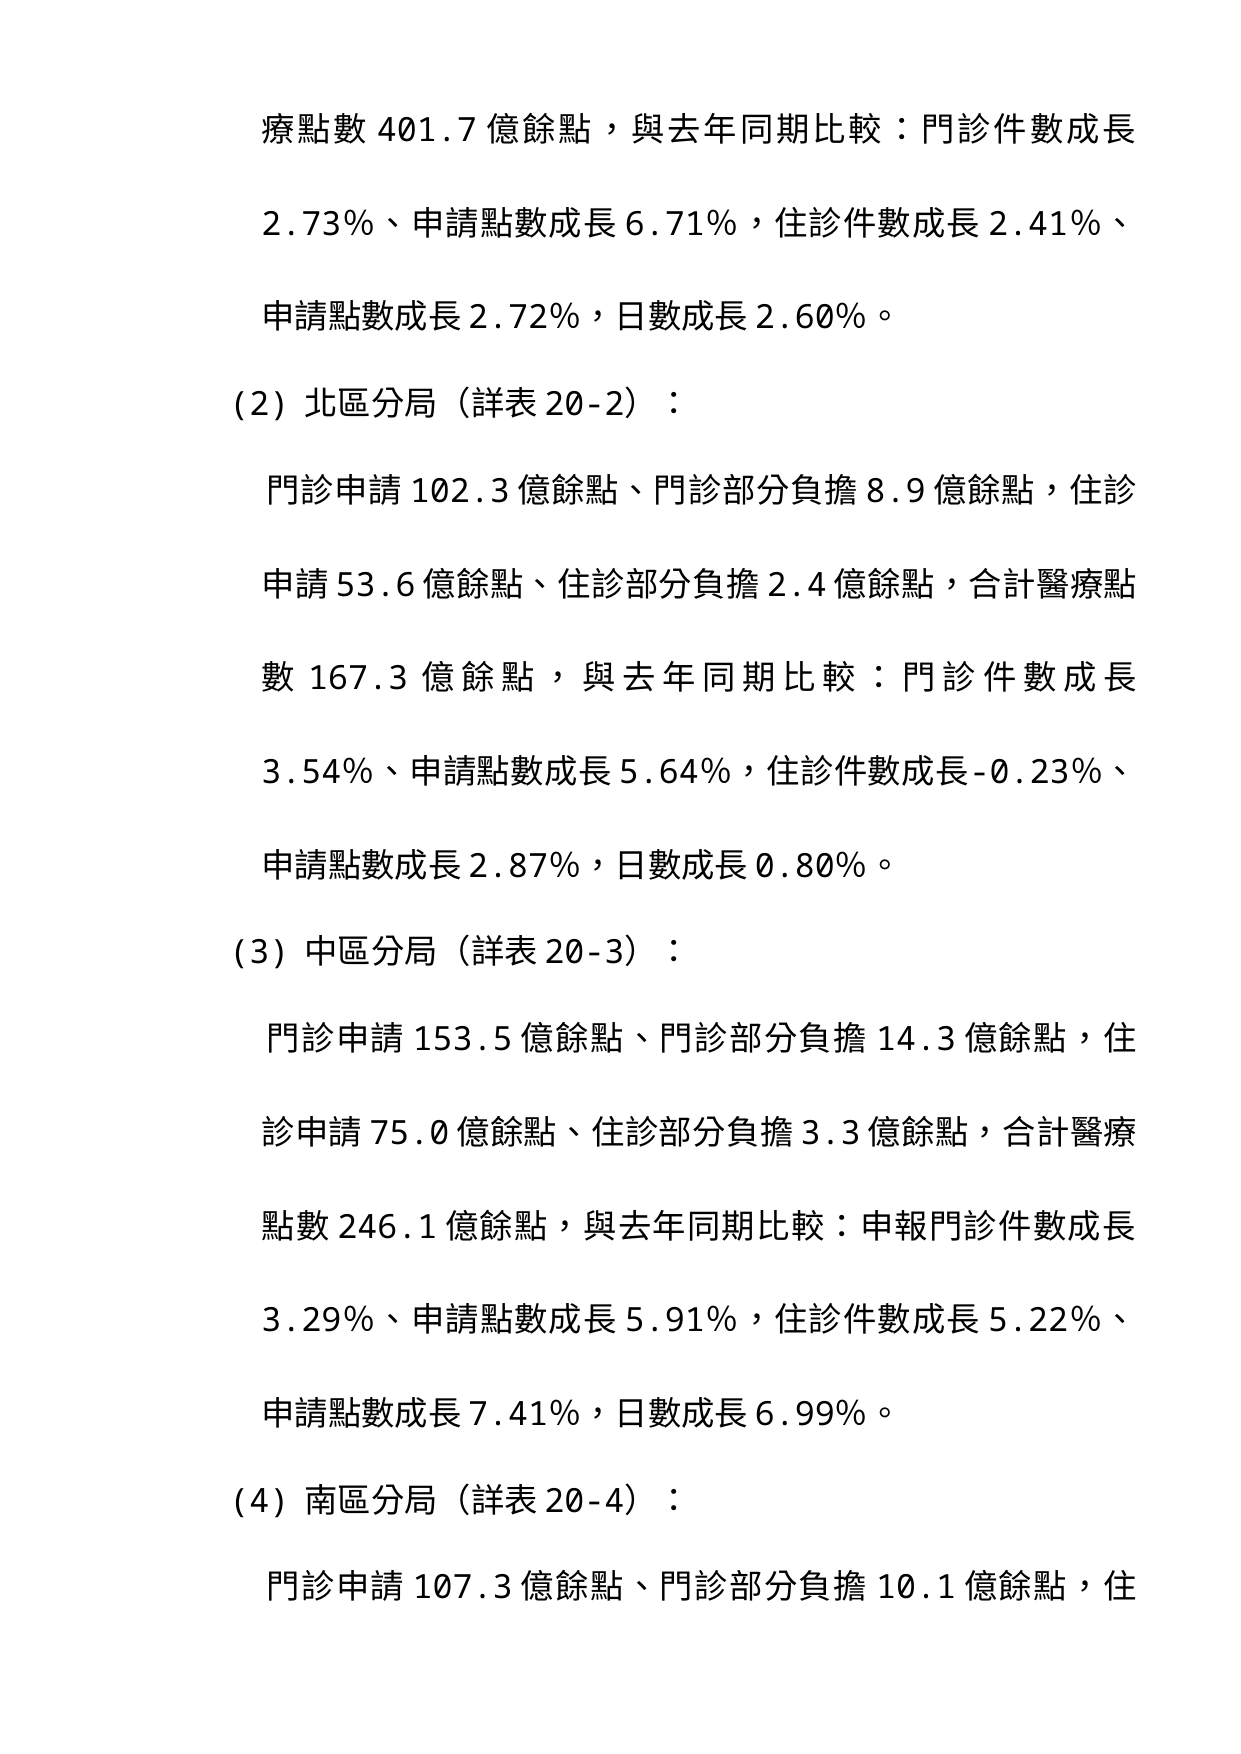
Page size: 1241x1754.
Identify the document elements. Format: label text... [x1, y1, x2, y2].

list 北區分局（詳表20-2）： [229, 359, 1137, 422]
text 門診申請153.5億餘點、門診部分負擔14.3億餘點，住診申請75.0億餘點、住診部分負擔3.3億餘點，合計醫療點數246.1億餘點，與去年同期比較：申報門診件數成長3.29％、申請點數成長5.91％，住診件數成長5.22％、申請點數成長7.41％，日數成長6.99％。 [261, 994, 1137, 1432]
text 門診申請102.3億餘點、門診部分負擔8.9億餘點，住診申請53.6億餘點、住診部分負擔2.4億餘點，合計醫療點數167.3億餘點，與去年同期比較：門診件數成長3.54％、申請點數成長5.64％，住診件數成長-0.23％、申請點數成長2.87％，日數成長0.80％。 [261, 446, 1137, 884]
text 療點數401.7億餘點，與去年同期比較：門診件數成長2.73％、申請點數成長6.71％，住診件數成長2.41％、申請點數成長2.72％，日數成長2.60％。 [261, 85, 1137, 335]
list 中區分局（詳表20-3）： [229, 908, 1137, 970]
list 南區分局（詳表20-4）： [229, 1456, 1137, 1519]
text 門診申請107.3億餘點、門診部分負擔10.1億餘點，住 [261, 1543, 1137, 1605]
